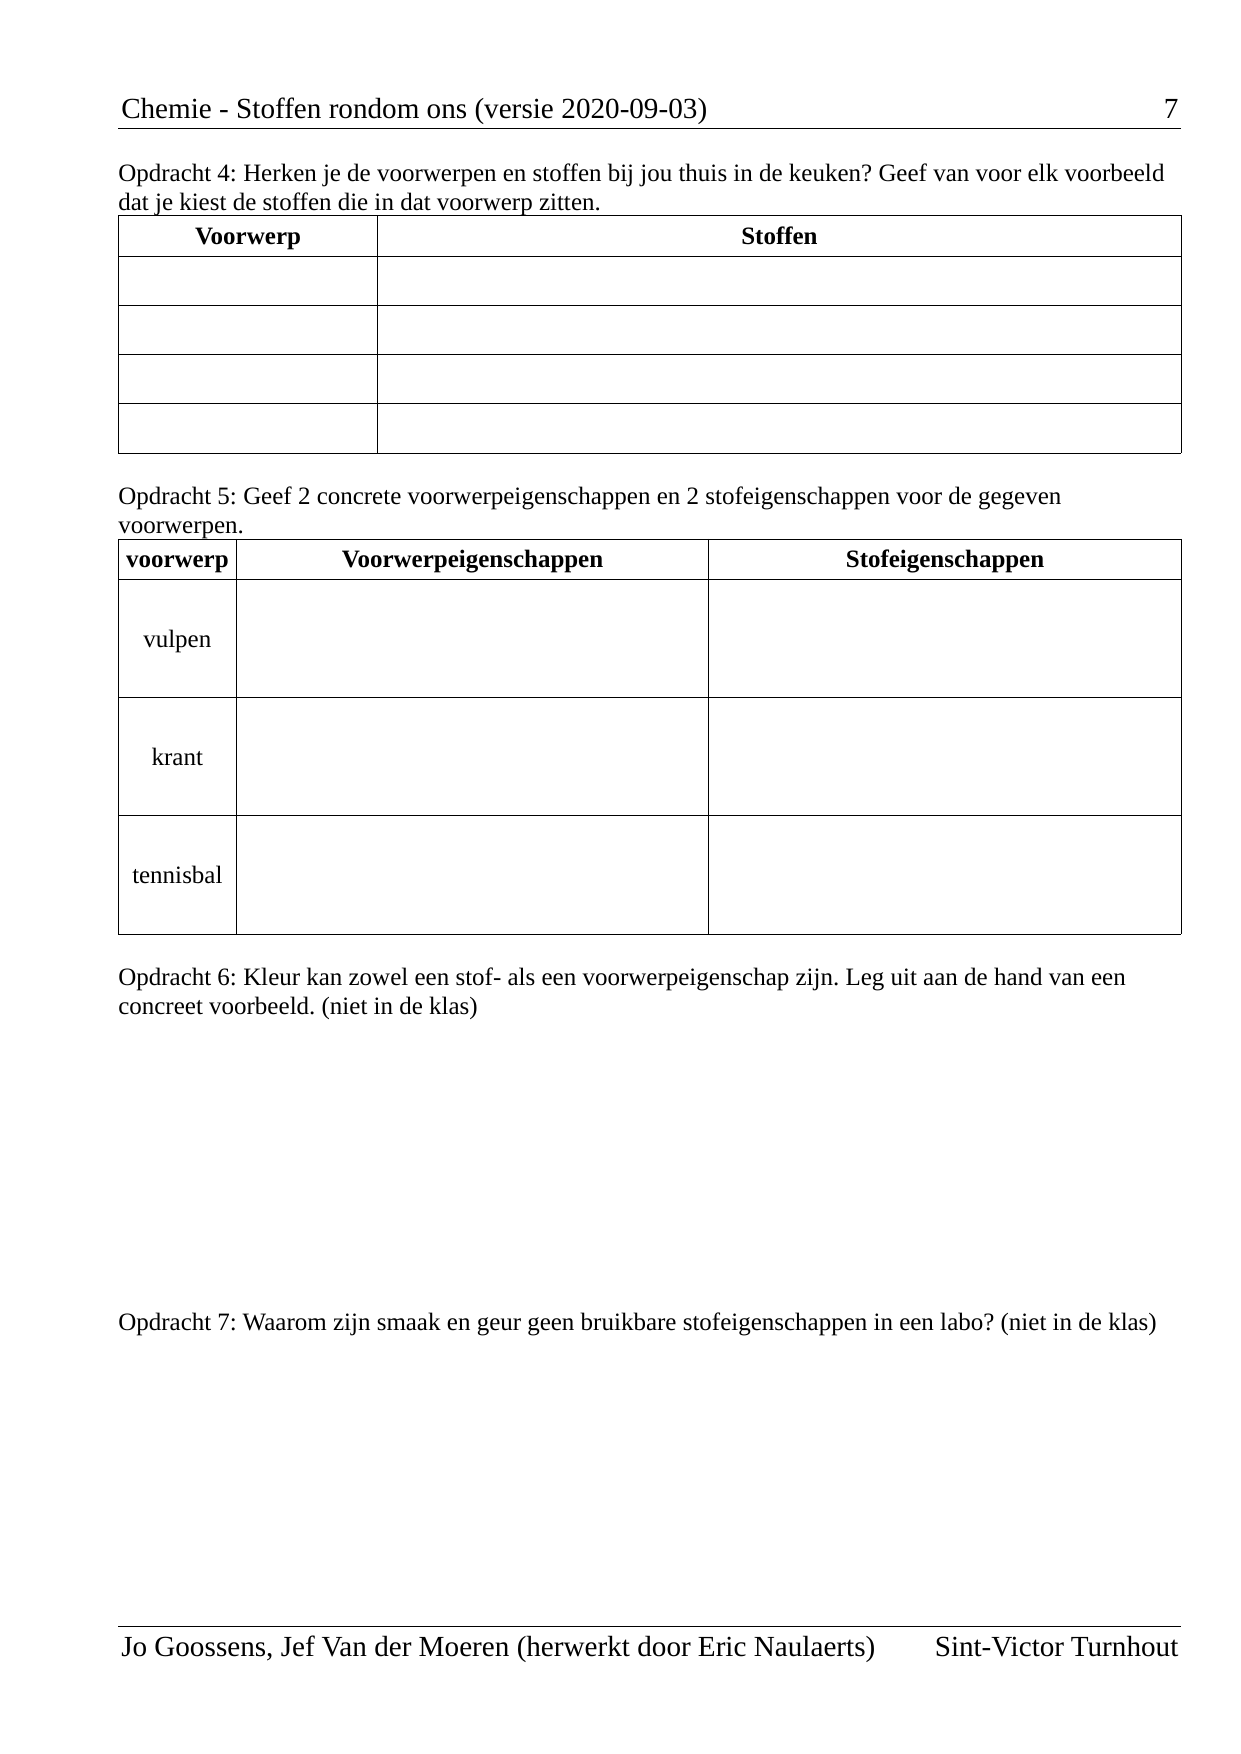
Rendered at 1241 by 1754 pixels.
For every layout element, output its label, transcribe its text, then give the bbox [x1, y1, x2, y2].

text Opdracht 7: Waarom zijn smaak en geur geen bruikbare stofeigenschappen in een labo? (niet in de klas) [118, 1307, 1181, 1336]
table_cell [119, 306, 377, 354]
table_cell [709, 698, 1181, 815]
table_cell [237, 580, 708, 697]
table_cell krant [119, 698, 236, 815]
table_cell [378, 404, 1181, 452]
table_header Stoffen [378, 216, 1181, 256]
text Opdracht 6: Kleur kan zowel een stof- als een voorwerpeigenschap zijn. Leg uit aan de hand van een concreet voorbeeld. (niet in de klas) [118, 962, 1181, 1020]
table_cell [709, 816, 1181, 933]
table_cell [119, 355, 377, 403]
table_header voorwerp [119, 540, 236, 579]
table_cell [378, 355, 1181, 403]
text Opdracht 5: Geef 2 concrete voorwerpeigenschappen en 2 stofeigenschappen voor de gegeven voorwerpen. [118, 481, 1181, 539]
table_cell vulpen [119, 580, 236, 697]
table_cell [378, 306, 1181, 354]
text Opdracht 4: Herken je de voorwerpen en stoffen bij jou thuis in de keuken? Geef van voor elk voorbeeld dat je kiest de stoffen die in dat voorwerp zitten. [118, 158, 1181, 215]
table_cell [119, 404, 377, 452]
table_header Voorwerpeigenschappen [237, 540, 708, 579]
table_header Voorwerp [119, 216, 377, 256]
table_cell [119, 257, 377, 305]
table_cell [237, 698, 708, 815]
table_header Stofeigenschappen [709, 540, 1181, 579]
table_cell tennisbal [119, 816, 236, 933]
table_cell [709, 580, 1181, 697]
table_cell [237, 816, 708, 933]
table_cell [378, 257, 1181, 305]
